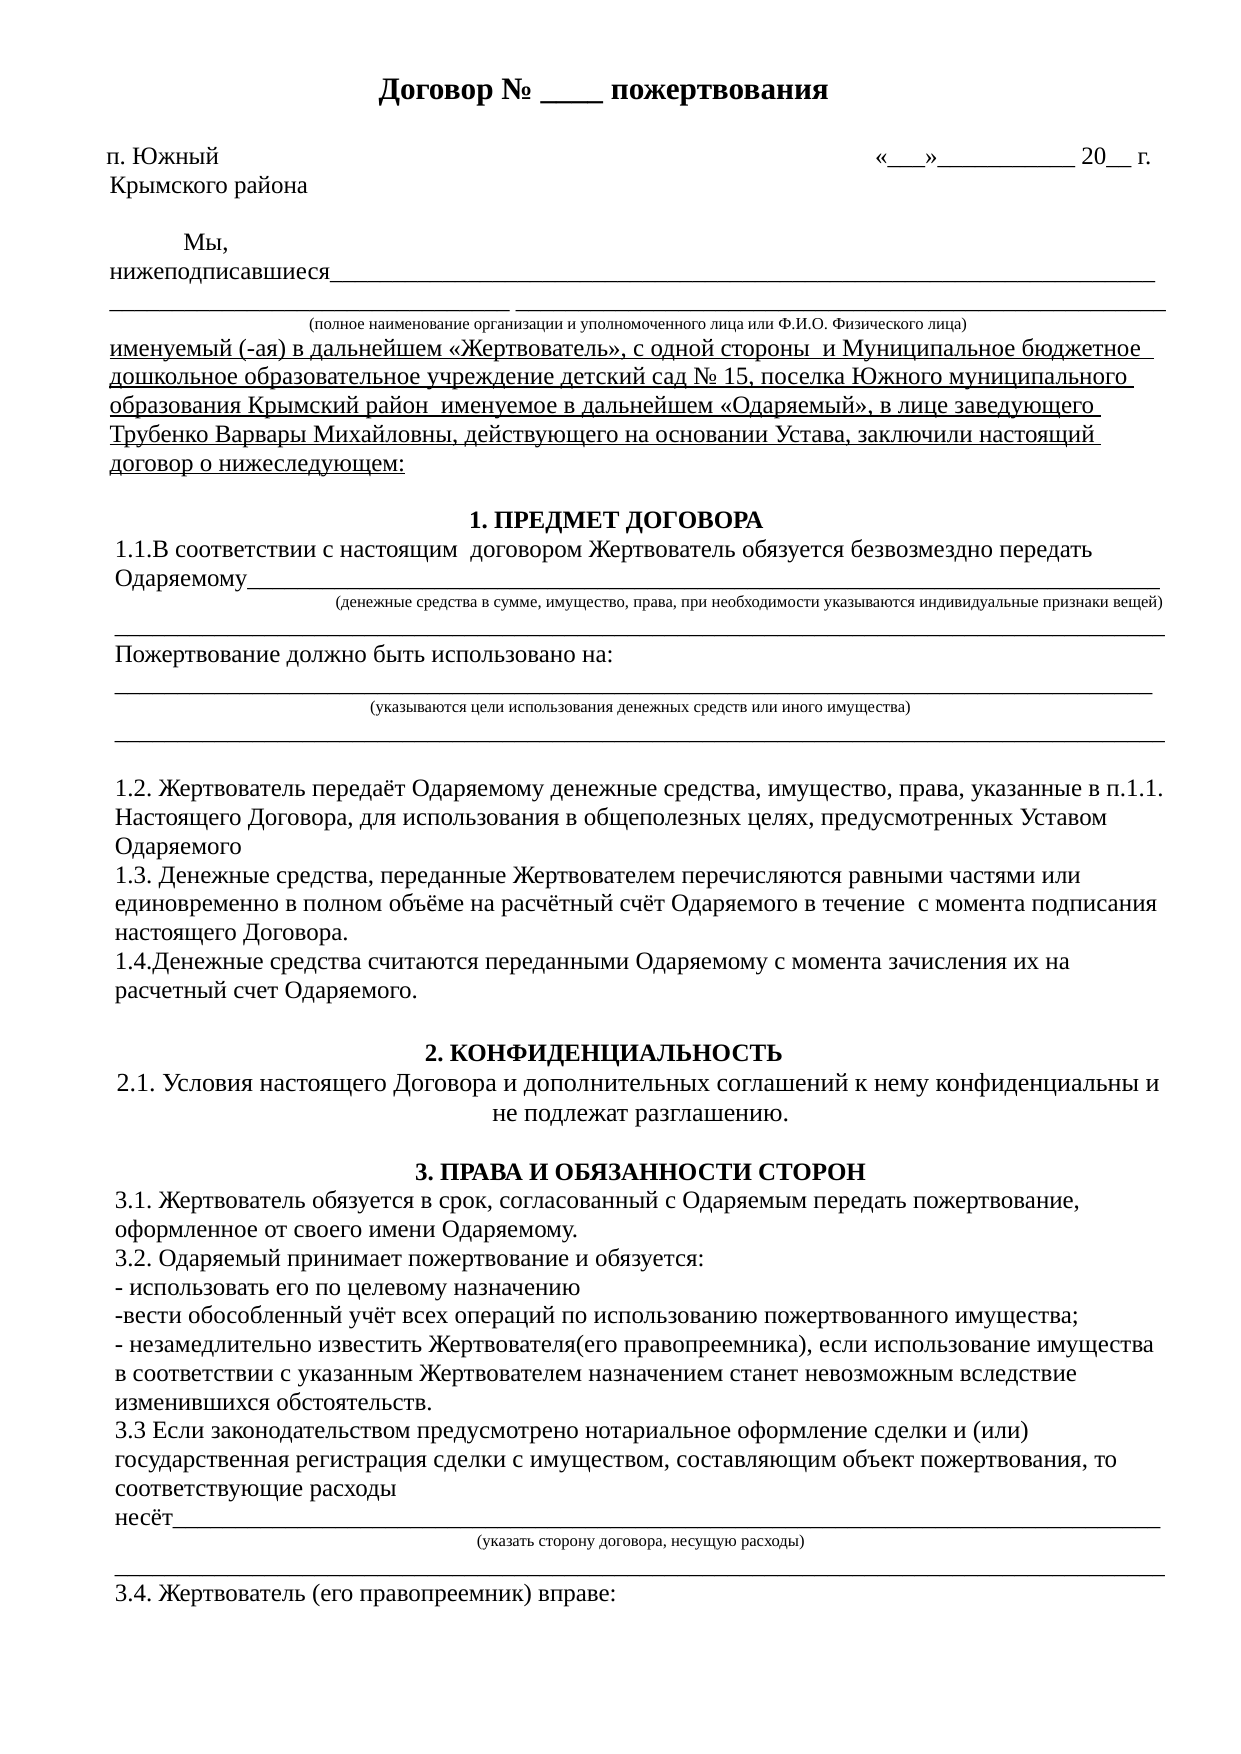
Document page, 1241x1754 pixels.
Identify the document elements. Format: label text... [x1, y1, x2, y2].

text 3.2. Одаряемый принимает пожертвование и обязуется: [114, 1243, 1167, 1272]
text 2.1. Условия настоящего Договора и допол­нительных соглашений к нему конфиденциальны и не подлежат разглашению. [110, 1067, 1167, 1127]
text Договор № ____ пожертвования [41, 70, 1167, 106]
text (денежные средства в сумме, имущество, права, при необходимости указываются индивидуальные признаки вещей) [114, 591, 1167, 611]
text - незамедлительно известить Жертвователя(его правопреемника), если использование имущества в соответствии с указанным Жертвователем назначением станет невозможным вследствие изменившихся обстоятельств. [114, 1329, 1167, 1416]
text ________________________________ ____________________________________________________ [109, 285, 1167, 313]
text п. Южный «___»___________ 20__ г. [41, 141, 1167, 170]
text ____________________________________________________________________________________ [114, 716, 1167, 745]
text 1. ПРЕДМЕТ ДОГОВОРА [41, 505, 1167, 534]
text 1.1.В соответствии с настоящим договором Жертвователь обязуется безвозмездно передать Одаряемому_________________________________________________________________________ [114, 534, 1167, 591]
text (указать сторону договора, несущую расходы) [114, 1531, 1167, 1550]
text 1.2. Жертвователь передаёт Одаряемому денежные средства, имущество, права, указанные в п.1.1. Настоящего Договора, для использования в общеполезных целях, пре­дусмотренных Уставом Одаряемого [114, 773, 1167, 860]
text Пожертвование должно быть использовано на: ___________________________________________________________________________________ [114, 639, 1167, 697]
text ____________________________________________________________________________________ [114, 611, 1167, 639]
text 2. КОНФИДЕНЦИАЛЬНОСТЬ [41, 1038, 1167, 1067]
text именуемый (-ая) в дальнейшем «Жертвователь», с одной стороны и Муниципальное бюджетное дошкольное образо­вательное учреждение детский сад № 15, поселка Южного муниципального образования Крымский район именуемое в дальнейшем «Одаряемый», в лице заведующего Трубенко Варвары Михайловны, действующего на основании Устава, заключили настоящий договор о нижеследующем: [109, 333, 1167, 476]
text Мы, нижеподписавшиеся__________________________________________________________________ [109, 227, 1167, 285]
text (полное наименование организации и уполномоченного лица или Ф.И.О. Физического лица) [109, 313, 1167, 333]
text 1.4.Денежные средства считаются переданными Одаряемому с момента зачисления их на расчетный счет Одаряемого. [114, 946, 1167, 1003]
text 3. ПРАВА И ОБЯЗАННОСТИ СТОРОН [114, 1157, 1167, 1186]
text (указываются цели использования денежных средств или иного имущества) [114, 697, 1167, 716]
text 3.4. Жертвователь (его правопреемник) вправе: [114, 1578, 1167, 1607]
text ____________________________________________________________________________________ [114, 1550, 1167, 1578]
text Крымского района [41, 170, 1167, 198]
text 3.3 Если законодательством пре­дусмотрено нотариальное оформление сделки и (или) государственная регистрация сделки с имуществом, составляющим объект пожертвования, то соответствующие расходы несёт_______________________________________________________________________________ [114, 1416, 1167, 1531]
text 1.3. Денежные средства, переданные Жертвователем перечисляются равными частями или единовременно в полном объёме на расчётный счёт Одаряемого в течение с момента подписания настоящего Договора. [114, 860, 1167, 946]
text 3.1. Жертвователь обязуется в срок, согласованный с Одаряемым передать пожертвование, оформленное от своего имени Одаряемому. [114, 1186, 1167, 1243]
text -вести обособленный учёт всех операций по использованию пожертвованного имущества; [114, 1301, 1167, 1329]
text - использовать его по целевому назначению [114, 1272, 1167, 1301]
